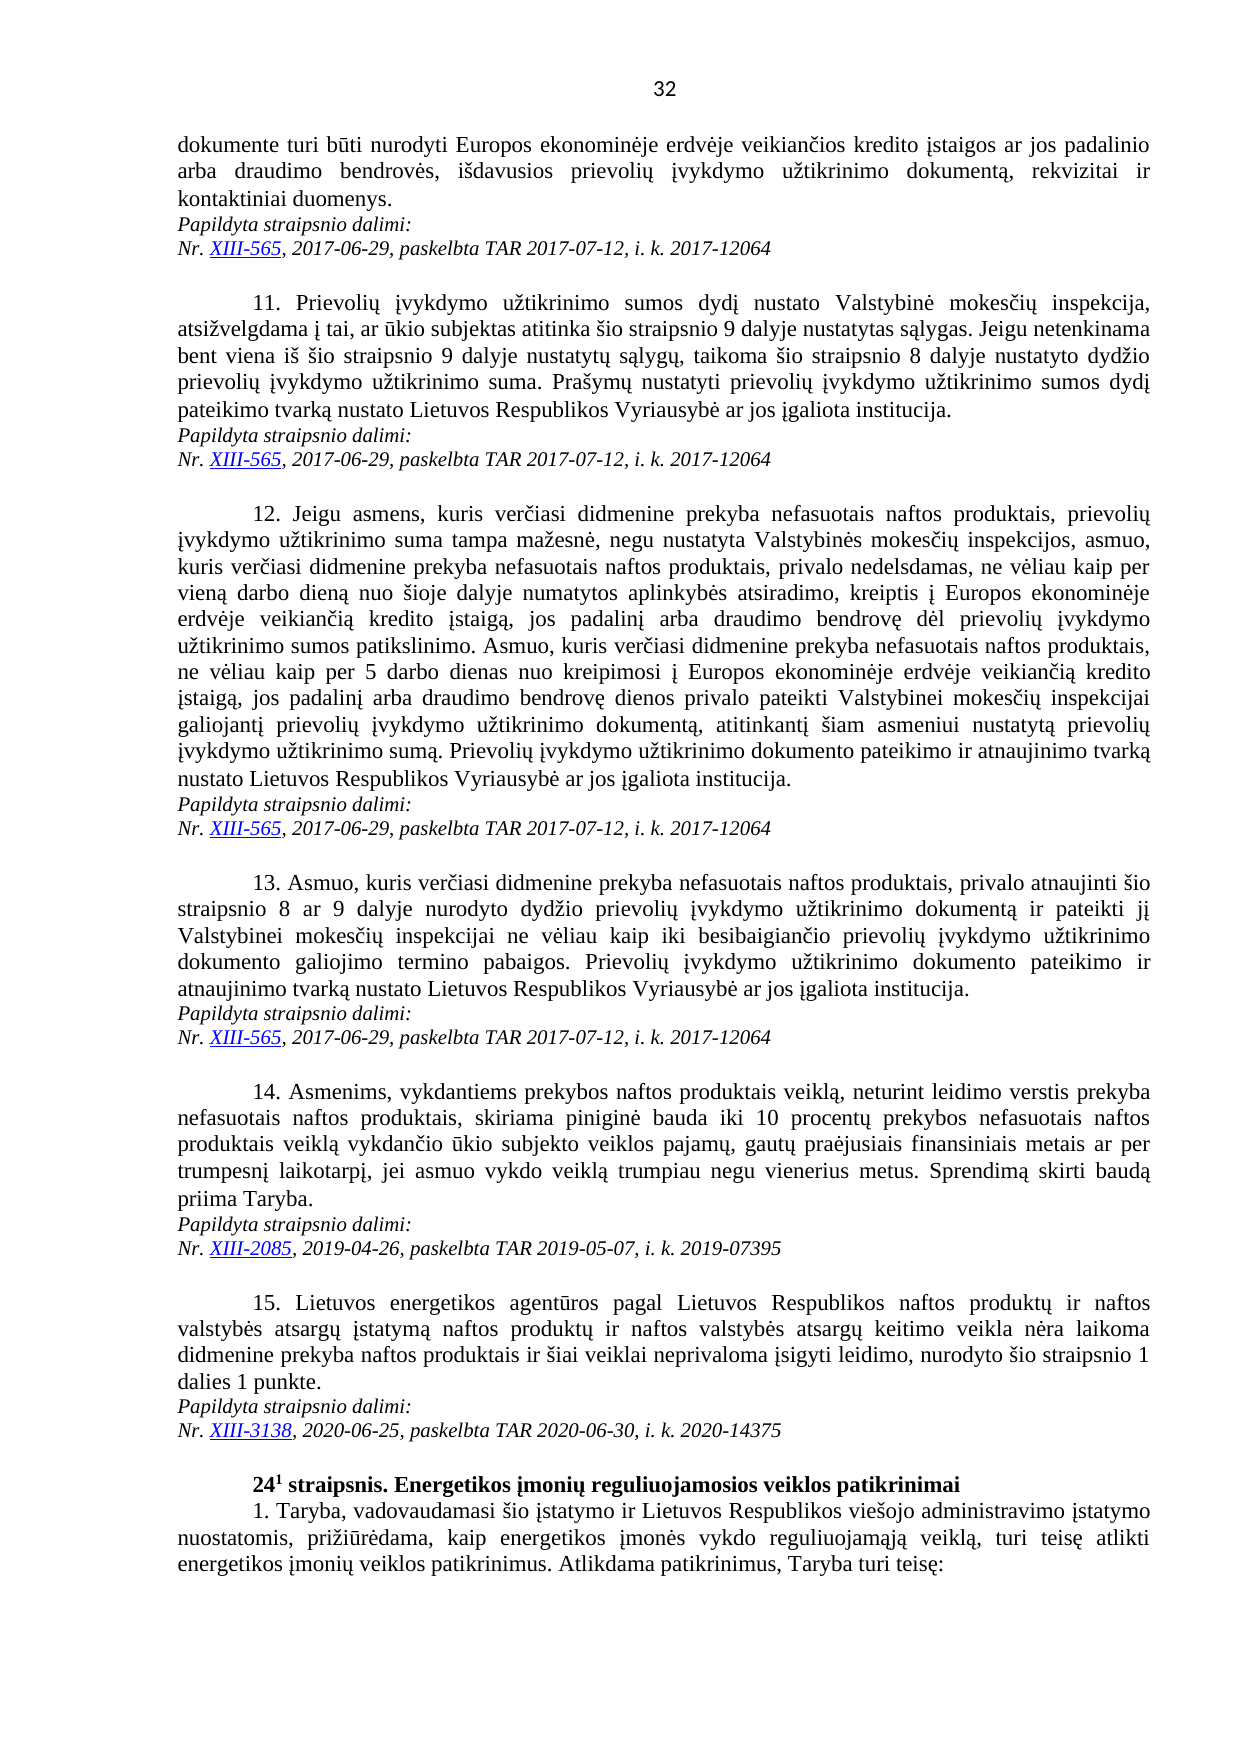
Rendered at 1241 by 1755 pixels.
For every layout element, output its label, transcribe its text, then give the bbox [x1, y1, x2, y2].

text Papildyta straipsnio dalimi: [177, 792, 1152, 816]
text 11. Prievolių įvykdymo užtikrinimo sumos dydį nustato Valstybinė mokesčių inspekcija, atsižvelgdama į tai, ar ūkio subjektas atitinka šio straipsnio 9 dalyje nustatytas sąlygas. Jeigu netenkinama bent viena iš šio straipsnio 9 dalyje nustatytų sąlygų, taikoma šio straipsnio 8 dalyje nustatyto dydžio prievolių įvykdymo užtikrinimo suma. Prašymų nustatyti prievolių įvykdymo užtikrinimo sumos dydį pateikimo tvarką nustato Lietuvos Respublikos Vyriausybė ar jos įgaliota institucija. [177, 289, 1152, 423]
text 13. Asmuo, kuris verčiasi didmenine prekyba nefasuotais naftos produktais, privalo atnaujinti šio straipsnio 8 ar 9 dalyje nurodyto dydžio prievolių įvykdymo užtikrinimo dokumentą ir pateikti jį Valstybinei mokesčių inspekcijai ne vėliau kaip iki besibaigiančio prievolių įvykdymo užtikrinimo dokumento galiojimo termino pabaigos. Prievolių įvykdymo užtikrinimo dokumento pateikimo ir atnaujinimo tvarką nustato Lietuvos Respublikos Vyriausybė ar jos įgaliota institucija. [177, 869, 1152, 1001]
text Papildyta straipsnio dalimi: [177, 1001, 1152, 1025]
text Nr. XIII-3138, 2020-06-25, paskelbta TAR 2020-06-30, i. k. 2020-14375 [177, 1418, 1152, 1442]
text Nr. XIII-565, 2017-06-29, paskelbta TAR 2017-07-12, i. k. 2017-12064 [177, 236, 1152, 260]
text 1. Taryba, vadovaudamasi šio įstatymo ir Lietuvos Respublikos viešojo administravimo įstatymo nuostatomis, prižiūrėdama, kaip energetikos įmonės vykdo reguliuojamąją veiklą, turi teisę atlikti energetikos įmonių veiklos patikrinimus. Atlikdama patikrinimus, Taryba turi teisę: [177, 1497, 1152, 1577]
text 241 straipsnis. Energetikos įmonių reguliuojamosios veiklos patikrinimai [177, 1471, 1152, 1497]
text Nr. XIII-565, 2017-06-29, paskelbta TAR 2017-07-12, i. k. 2017-12064 [177, 447, 1152, 471]
text Papildyta straipsnio dalimi: [177, 1394, 1152, 1418]
text Papildyta straipsnio dalimi: [177, 423, 1152, 447]
text Nr. XIII-2085, 2019-04-26, paskelbta TAR 2019-05-07, i. k. 2019-07395 [177, 1236, 1152, 1260]
text dokumente turi būti nurodyti Europos ekonominėje erdvėje veikiančios kredito įstaigos ar jos padalinio arba draudimo bendrovės, išdavusios prievolių įvykdymo užtikrinimo dokumentą, rekvizitai ir kontaktiniai duomenys. [177, 131, 1152, 212]
text Papildyta straipsnio dalimi: [177, 212, 1152, 236]
text 14. Asmenims, vykdantiems prekybos naftos produktais veiklą, neturint leidimo verstis prekyba nefasuotais naftos produktais, skiriama piniginė bauda iki 10 procentų prekybos nefasuotais naftos produktais veiklą vykdančio ūkio subjekto veiklos pajamų, gautų praėjusiais finansiniais metais ar per trumpesnį laikotarpį, jei asmuo vykdo veiklą trumpiau negu vienerius metus. Sprendimą skirti baudą priima Taryba. [177, 1078, 1152, 1212]
text Nr. XIII-565, 2017-06-29, paskelbta TAR 2017-07-12, i. k. 2017-12064 [177, 816, 1152, 840]
text 12. Jeigu asmens, kuris verčiasi didmenine prekyba nefasuotais naftos produktais, prievolių įvykdymo užtikrinimo suma tampa mažesnė, negu nustatyta Valstybinės mokesčių inspekcijos, asmuo, kuris verčiasi didmenine prekyba nefasuotais naftos produktais, privalo nedelsdamas, ne vėliau kaip per vieną darbo dieną nuo šioje dalyje numatytos aplinkybės atsiradimo, kreiptis į Europos ekonominėje erdvėje veikiančią kredito įstaigą, jos padalinį arba draudimo bendrovę dėl prievolių įvykdymo užtikrinimo sumos patikslinimo. Asmuo, kuris verčiasi didmenine prekyba nefasuotais naftos produktais, ne vėliau kaip per 5 darbo dienas nuo kreipimosi į Europos ekonominėje erdvėje veikiančią kredito įstaigą, jos padalinį arba draudimo bendrovę dienos privalo pateikti Valstybinei mokesčių inspekcijai galiojantį prievolių įvykdymo užtikrinimo dokumentą, atitinkantį šiam asmeniui nustatytą prievolių įvykdymo užtikrinimo sumą. Prievolių įvykdymo užtikrinimo dokumento pateikimo ir atnaujinimo tvarką nustato Lietuvos Respublikos Vyriausybė ar jos įgaliota institucija. [177, 500, 1152, 792]
text Papildyta straipsnio dalimi: [177, 1212, 1152, 1236]
text Nr. XIII-565, 2017-06-29, paskelbta TAR 2017-07-12, i. k. 2017-12064 [177, 1025, 1152, 1049]
text 15. Lietuvos energetikos agentūros pagal Lietuvos Respublikos naftos produktų ir naftos valstybės atsargų įstatymą naftos produktų ir naftos valstybės atsargų keitimo veikla nėra laikoma didmenine prekyba naftos produktais ir šiai veiklai neprivaloma įsigyti leidimo, nurodyto šio straipsnio 1 dalies 1 punkte. [177, 1289, 1152, 1394]
